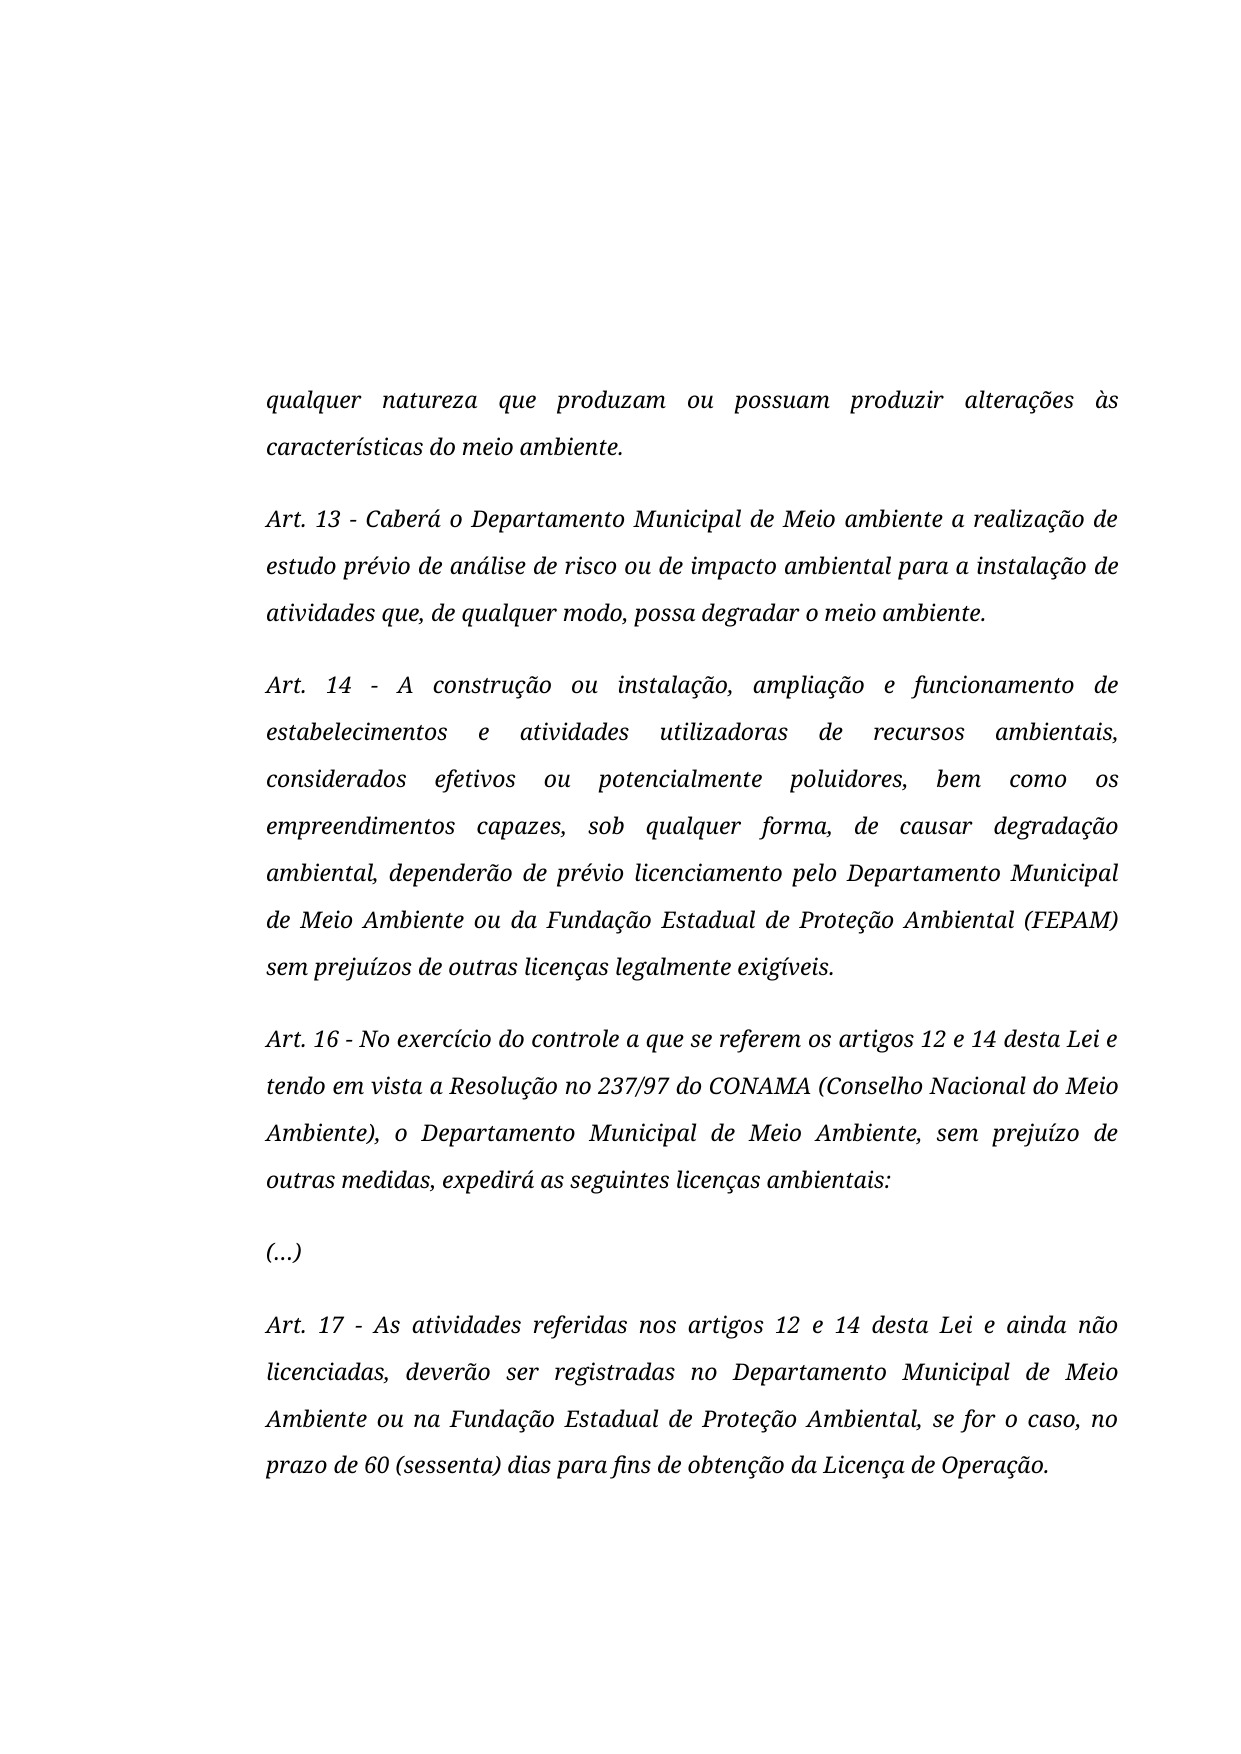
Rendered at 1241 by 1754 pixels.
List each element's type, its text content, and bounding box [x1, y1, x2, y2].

text qualquer natureza que produzam ou possuam produzir alterações às características do meio ambiente. [266, 384, 1122, 462]
text Art. 16 - No exercício do controle a que se referem os artigos 12 e 14 desta Lei e tendo em vista a Resolução no 237/97 do CONAMA (Conselho Nacional do Meio Ambiente), o Departamento Municipal de Meio Ambiente, sem prejuízo de outras medidas, expedirá as seguintes licenças ambientais: [266, 1023, 1122, 1195]
text Art. 13 - Caberá o Departamento Municipal de Meio ambiente a realização de estudo prévio de análise de risco ou de impacto ambiental para a instalação de atividades que, de qualquer modo, possa degradar o meio ambiente. [266, 503, 1122, 628]
text Art. 14 - A construção ou instalação, ampliação e funcionamento de estabelecimentos e atividades utilizadoras de recursos ambientais, considerados efetivos ou potencialmente poluidores, bem como os empreendimentos capazes, sob qualquer forma, de causar degradação ambiental, dependerão de prévio licenciamento pelo Departamento Municipal de Meio Ambiente ou da Fundação Estadual de Proteção Ambiental (FEPAM) sem prejuízos de outras licenças legalmente exigíveis. [266, 669, 1122, 982]
text Art. 17 - As atividades referidas nos artigos 12 e 14 desta Lei e ainda não licenciadas, deverão ser registradas no Departamento Municipal de Meio Ambiente ou na Fundação Estadual de Proteção Ambiental, se for o caso, no prazo de 60 (sessenta) dias para fins de obtenção da Licença de Operação. [266, 1309, 1122, 1481]
text (…) [266, 1236, 1122, 1268]
